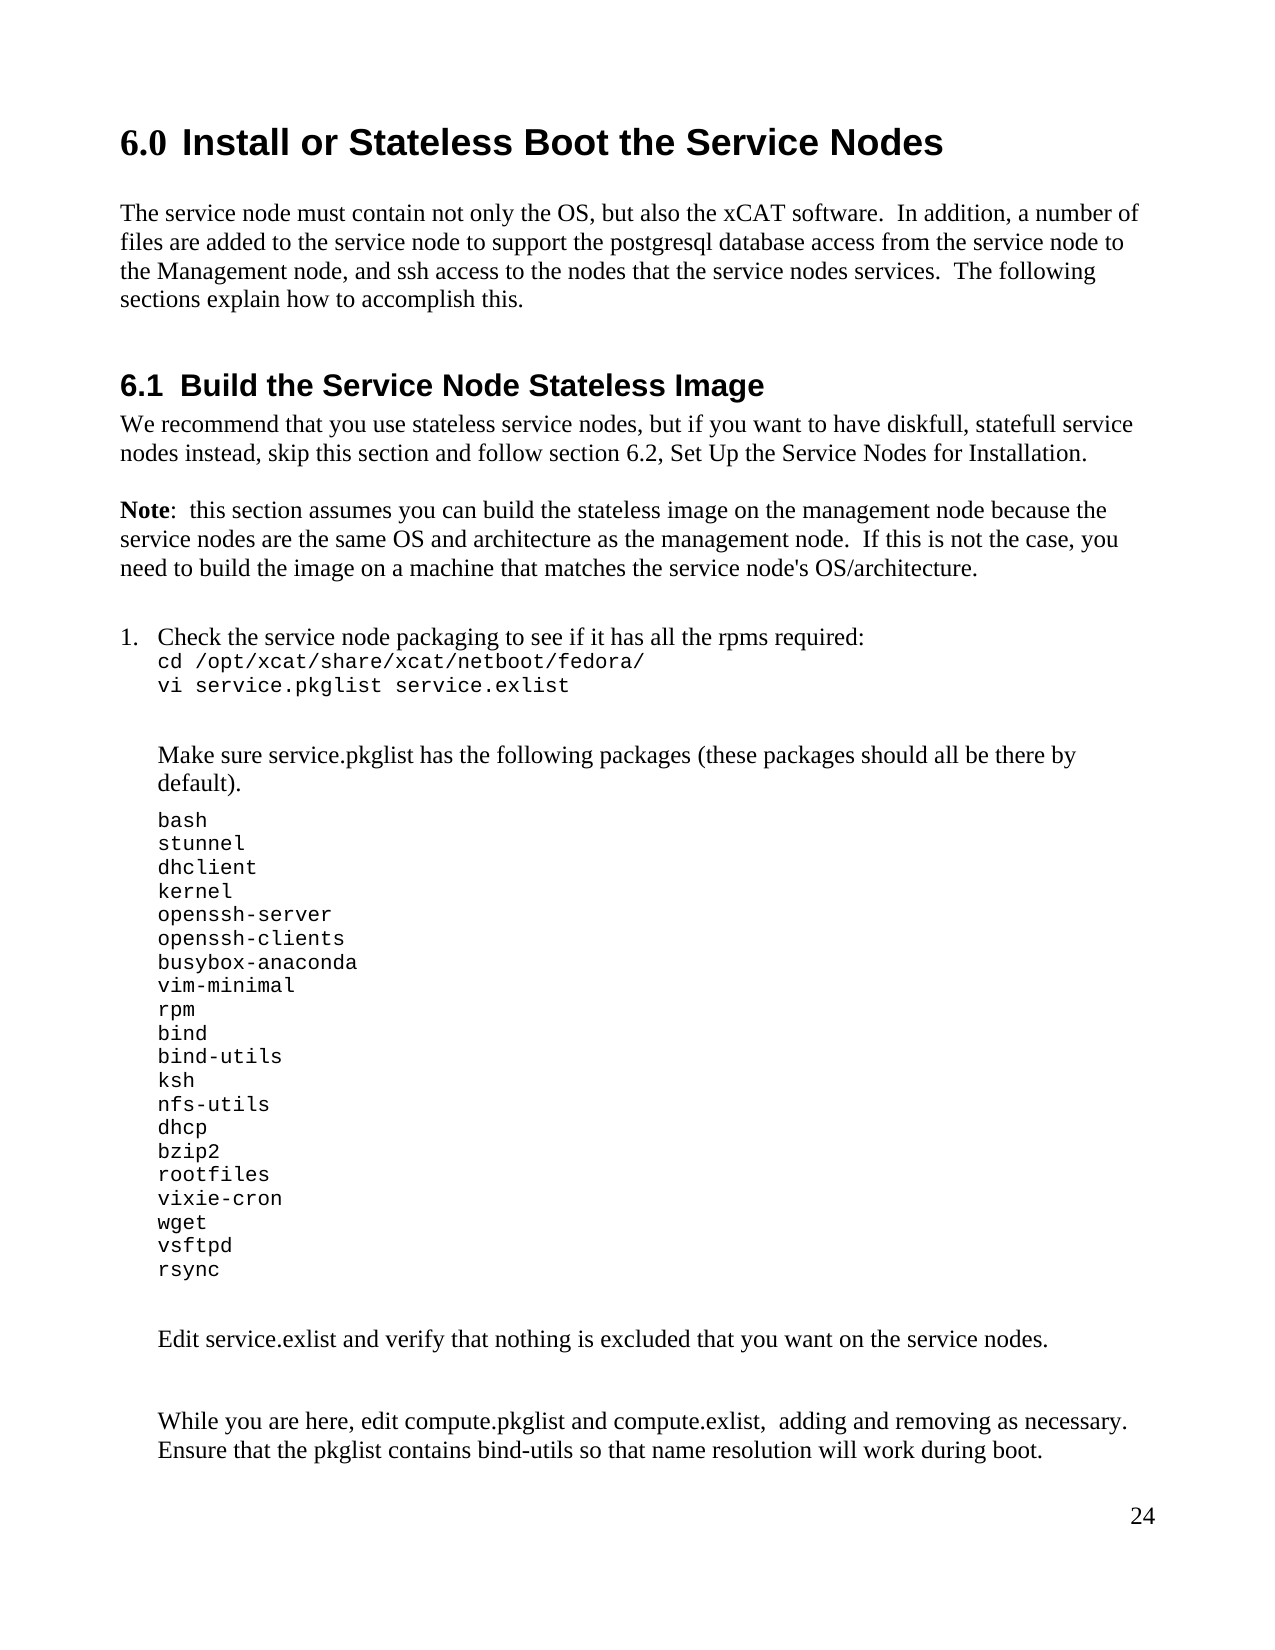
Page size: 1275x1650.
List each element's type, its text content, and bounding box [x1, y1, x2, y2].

text Note: this section assumes you can build the stateless image on the management node because the service nodes are the same OS and architecture as the management node. If this is not the case, you need to build the image on a machine that matches the service node's OS/architecture. [120, 496, 1155, 582]
text stunnel [157, 833, 1155, 857]
text busybox-anaconda [157, 952, 1155, 975]
text nfs-utils [157, 1093, 1155, 1117]
text dhcp [157, 1117, 1155, 1141]
text While you are here, edit compute.pkglist and compute.exlist, adding and removing as necessary. Ensure that the pkglist contains bind-utils so that name resolution will work during boot. [157, 1406, 1155, 1464]
subtitle Install or Stateless Boot the Service Nodes [120, 120, 1155, 163]
text bzip2 [157, 1141, 1155, 1164]
text rootfiles [157, 1164, 1155, 1188]
list Check the service node packaging to see if it has all the rpms required: [120, 622, 1155, 651]
text bind-utils [157, 1046, 1155, 1070]
text Make sure service.pkglist has the following packages (these packages should all be there by default). [157, 740, 1155, 797]
text ksh [157, 1070, 1155, 1093]
text rsync [157, 1259, 1155, 1283]
text vsftpd [157, 1235, 1155, 1259]
text Edit service.exlist and verify that nothing is excluded that you want on the service nodes. [157, 1324, 1155, 1353]
text openssh-clients [157, 928, 1155, 952]
text The service node must contain not only the OS, but also the xCAT software. In addition, a number of files are added to the service node to support the postgresql database access from the service node to the Management node, and ssh access to the nodes that the service nodes services. The following sections explain how to accomplish this. [120, 198, 1155, 313]
text bash [157, 810, 1155, 833]
text bind [157, 1023, 1155, 1046]
text vixie-cron [157, 1188, 1155, 1212]
text rpm [157, 999, 1155, 1023]
text cd /opt/xcat/share/xcat/netboot/fedora/ [157, 651, 1155, 675]
text vi service.pkglist service.exlist [157, 675, 1155, 698]
text vim-minimal [157, 975, 1155, 999]
text dhclient [157, 857, 1155, 881]
text openssh-server [157, 904, 1155, 928]
text wget [157, 1212, 1155, 1235]
text kernel [157, 881, 1155, 904]
text We recommend that you use stateless service nodes, but if you want to have diskfull, statefull service nodes instead, skip this section and follow section 6.2, Set Up the Service Nodes for Installation. [120, 409, 1155, 467]
subtitle Build the Service Node Stateless Image [120, 367, 1155, 403]
